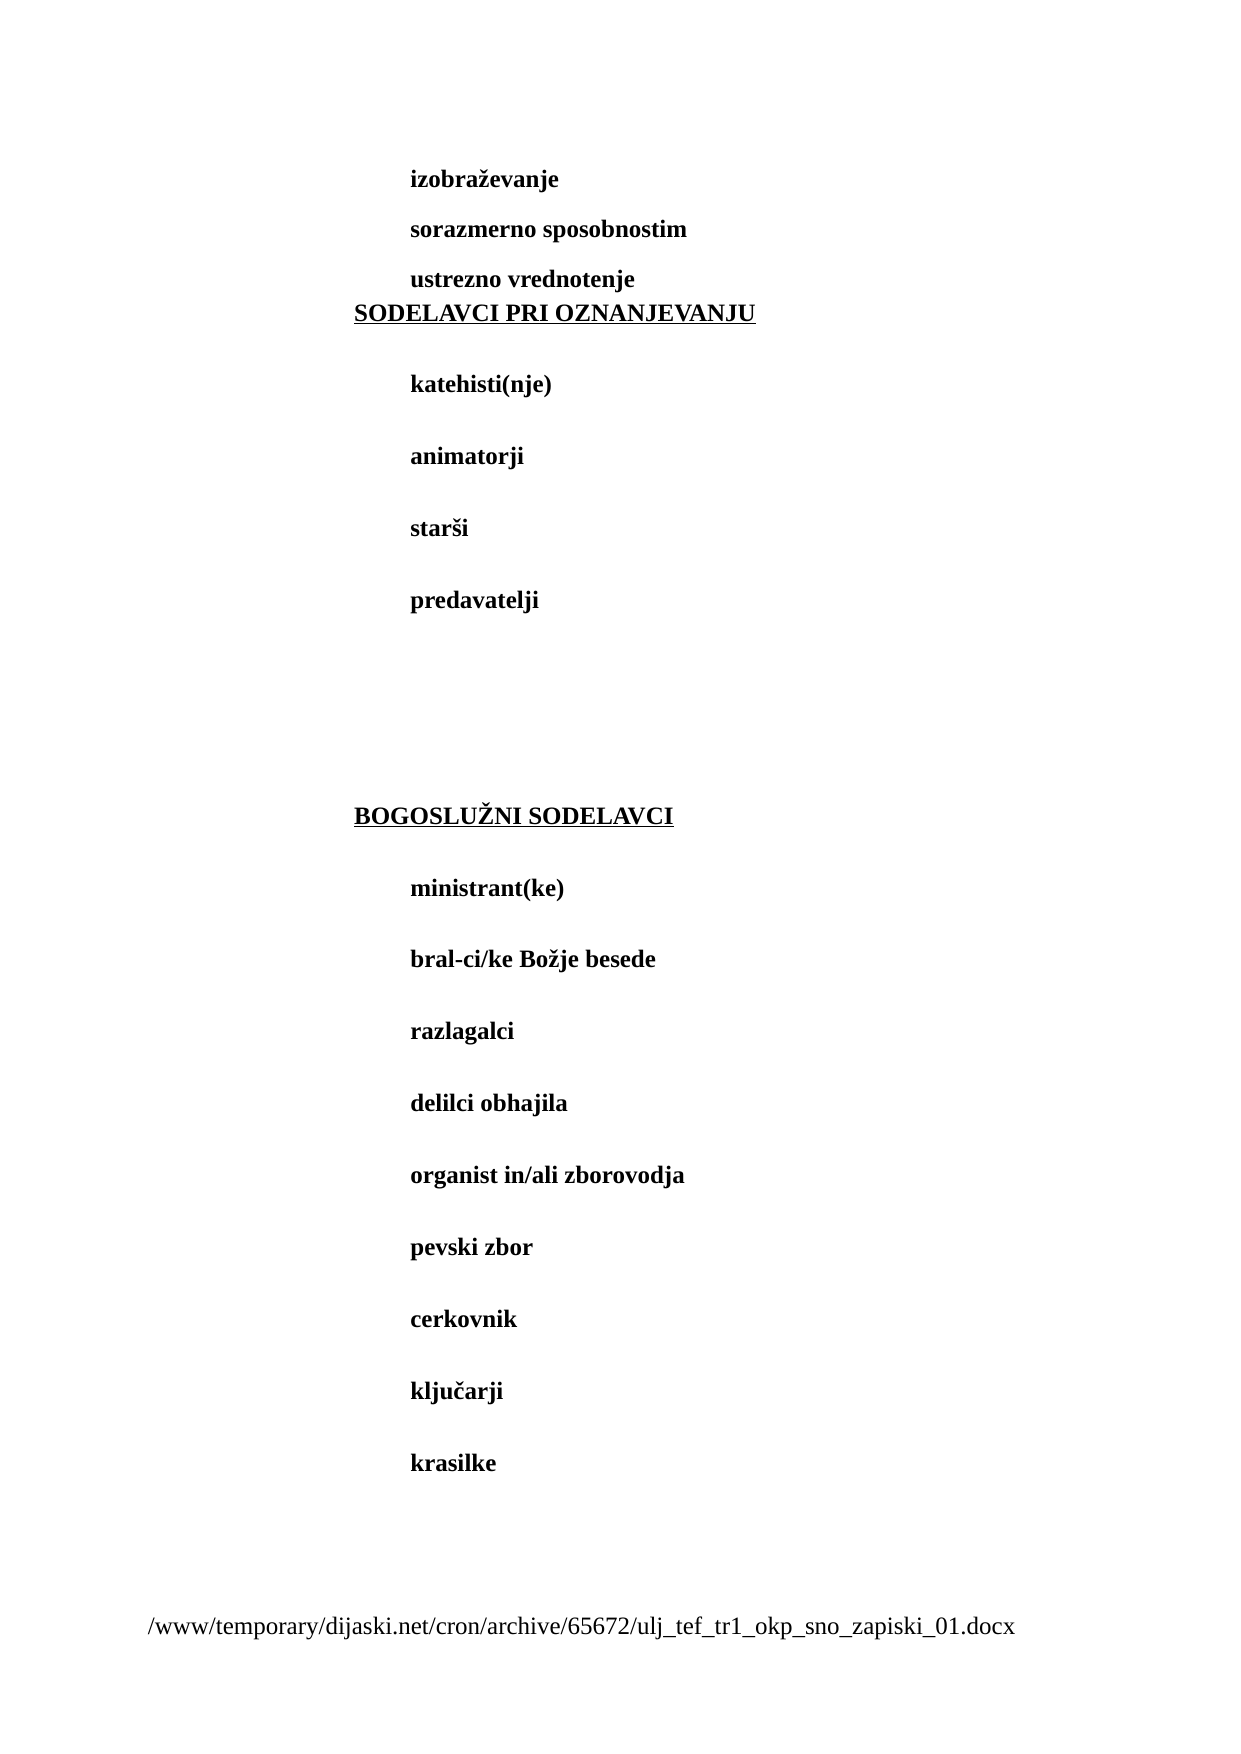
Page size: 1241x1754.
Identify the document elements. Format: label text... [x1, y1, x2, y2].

text izobraževanje [410, 148, 1093, 198]
text animatorji [410, 441, 1093, 470]
text ključarji [410, 1376, 1093, 1404]
text krasilke [410, 1448, 1093, 1476]
text organist in/ali zborovodja [410, 1160, 1093, 1189]
text predavatelji [410, 585, 1093, 614]
text pevski zbor [410, 1232, 1093, 1261]
text sorazmerno sposobnostim [410, 198, 1093, 248]
text delilci obhajila [410, 1088, 1093, 1117]
text cerkovnik [410, 1304, 1093, 1333]
text ministrant(ke) [410, 873, 1093, 901]
text razlagalci [410, 1016, 1093, 1045]
text BOGOSLUŽNI SODELAVCI [354, 801, 1093, 829]
text katehisti(nje) [410, 369, 1093, 398]
text starši [410, 513, 1093, 542]
text ustrezno vrednotenje [410, 248, 1093, 298]
text SODELAVCI PRI OZNANJEVANJU [354, 298, 1093, 326]
text bral-ci/ke Božje besede [410, 944, 1093, 973]
